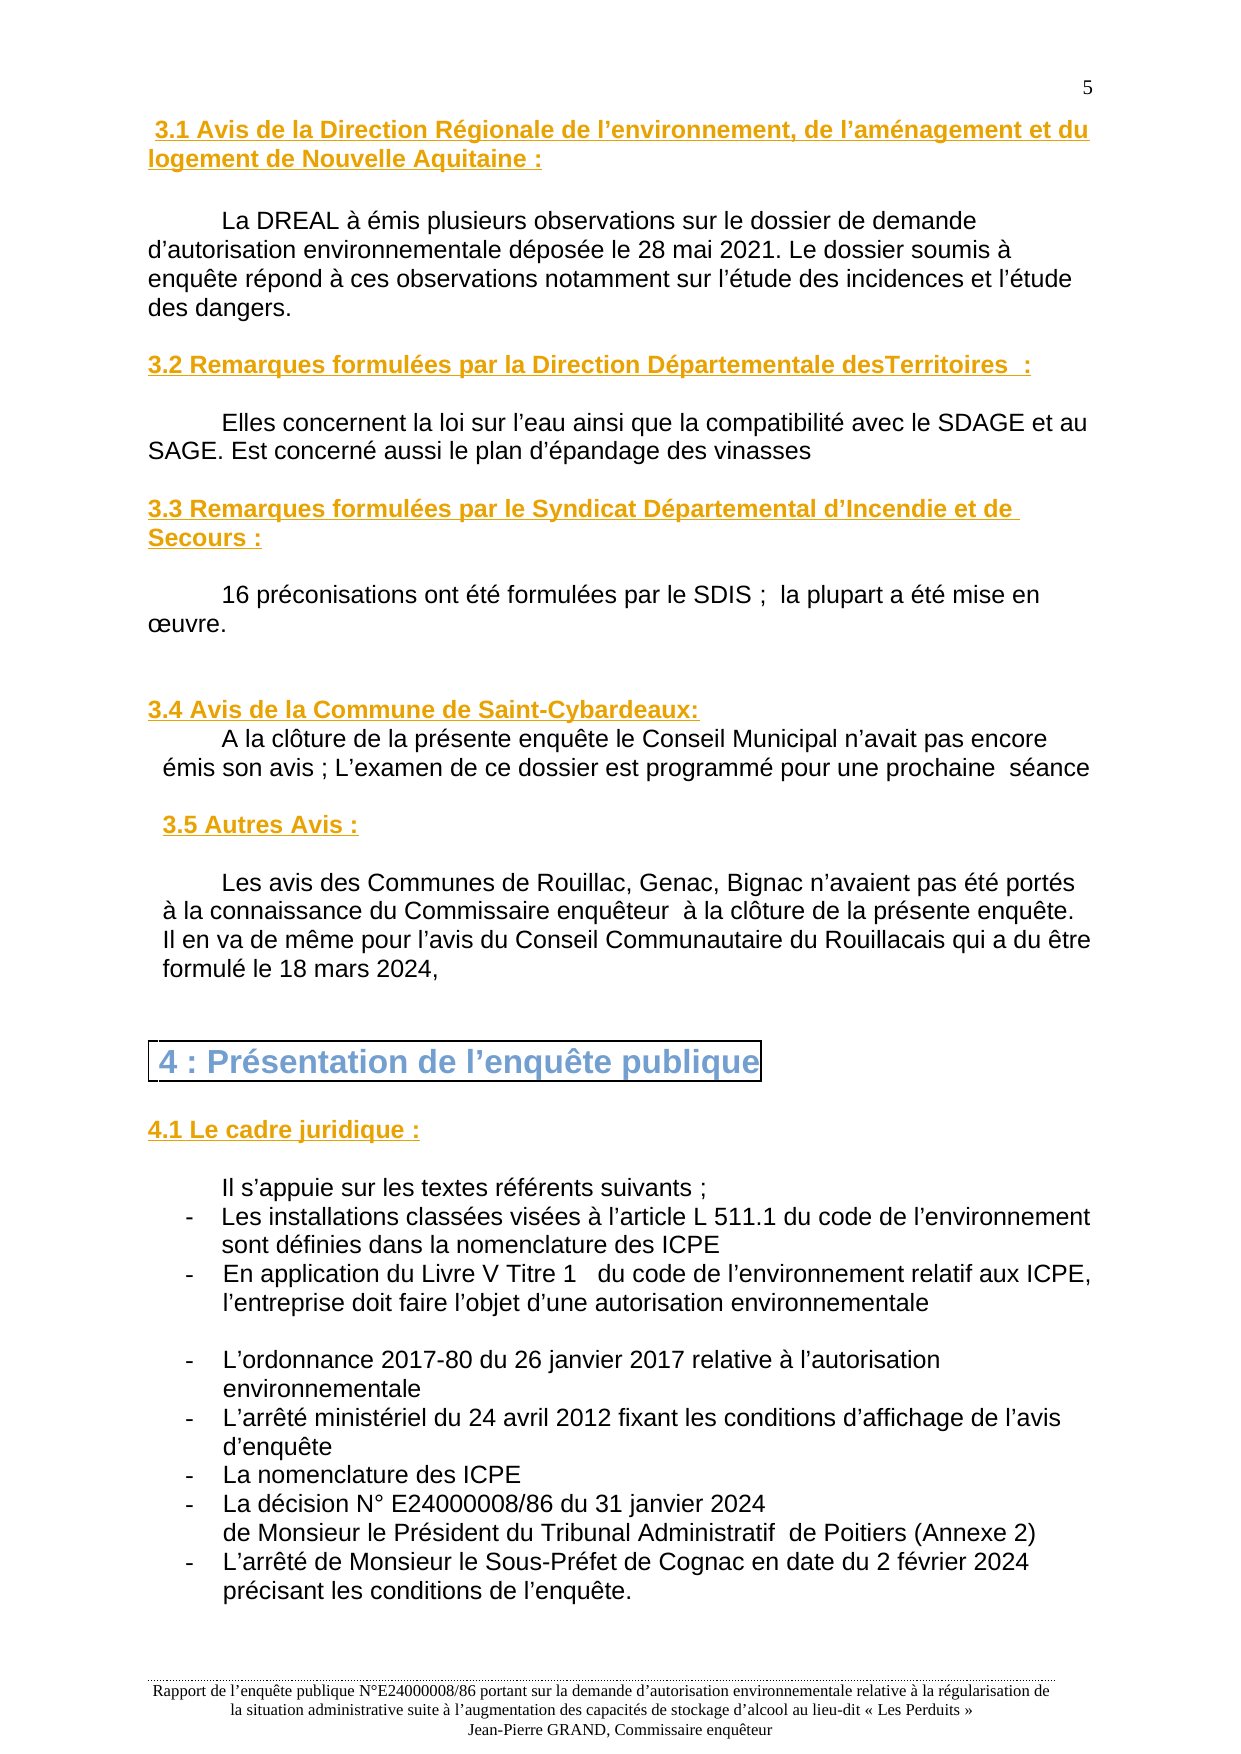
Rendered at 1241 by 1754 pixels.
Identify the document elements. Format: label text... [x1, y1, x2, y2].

list L’arrêté ministériel du 24 avril 2012 fixant les conditions d’affichage de l’avis d’enquête [185, 1403, 1093, 1461]
subtitle [762, 1040, 1093, 1082]
text 4.1 Le cadre juridique : [148, 1115, 1093, 1144]
text - Les installations classées visées à l’article L 511.1 du code de l’environnement sont définies dans la nomenclature des ICPE [185, 1201, 1093, 1259]
subtitle 3.3 Remarques formulées par le Syndicat Départemental d’Incendie et de Secours : [148, 494, 1093, 551]
subtitle Les avis des Communes de Rouillac, Genac, Bignac n’avaient pas été portés à la connaissance du Commissaire enquêteur à la clôture de la présente enquête. Il en va de même pour l’avis du Conseil Communautaire du Rouillacais qui a du être formulé le 18 mars 2024, [162, 868, 1093, 983]
list En application du Livre V Titre 1 du code de l’environnement relatif aux ICPE, l’entreprise doit faire l’objet d’une autorisation environnementale [185, 1259, 1093, 1317]
subtitle 4 : Présentation de l’enquête publique [149, 1041, 760, 1081]
list de Monsieur le Président du Tribunal Administratif de Poitiers (Annexe 2) [185, 1518, 1093, 1547]
subtitle 3.5 Autres Avis : [162, 810, 1093, 839]
subtitle 3.2 Remarques formulées par la Direction Départementale desTerritoires : [148, 350, 1093, 379]
list La nomenclature des ICPE [185, 1461, 1093, 1489]
text 3.4 Avis de la Commune de Saint-Cybardeaux: [148, 695, 1093, 724]
list La décision N° E24000008/86 du 31 janvier 2024 [185, 1489, 1093, 1518]
text Elles concernent la loi sur l’eau ainsi que la compatibilité avec le SDAGE et au SAGE. Est concerné aussi le plan d’épandage des vinasses [148, 408, 1093, 465]
text Il s’appuie sur les textes référents suivants ; [221, 1173, 1093, 1201]
subtitle A la clôture de la présente enquête le Conseil Municipal n’avait pas encore émis son avis ; L’examen de ce dossier est programmé pour une prochaine séance [162, 724, 1093, 781]
list L’ordonnance 2017-80 du 26 janvier 2017 relative à l’autorisation environnementale [185, 1345, 1093, 1403]
list L’arrêté de Monsieur le Sous-Préfet de Cognac en date du 2 février 2024 précisant les conditions de l’enquête. [185, 1547, 1093, 1604]
text 16 préconisations ont été formulées par le SDIS ; la plupart a été mise en œuvre. [148, 580, 1093, 638]
subtitle 3.1 Avis de la Direction Régionale de l’environnement, de l’aménagement et du logement de Nouvelle Aquitaine : [148, 115, 1093, 173]
subtitle La DREAL à émis plusieurs observations sur le dossier de demande d’autorisation environnementale déposée le 28 mai 2021. Le dossier soumis à enquête répond à ces observations notamment sur l’étude des incidences et l’étude des dangers. [148, 206, 1093, 321]
